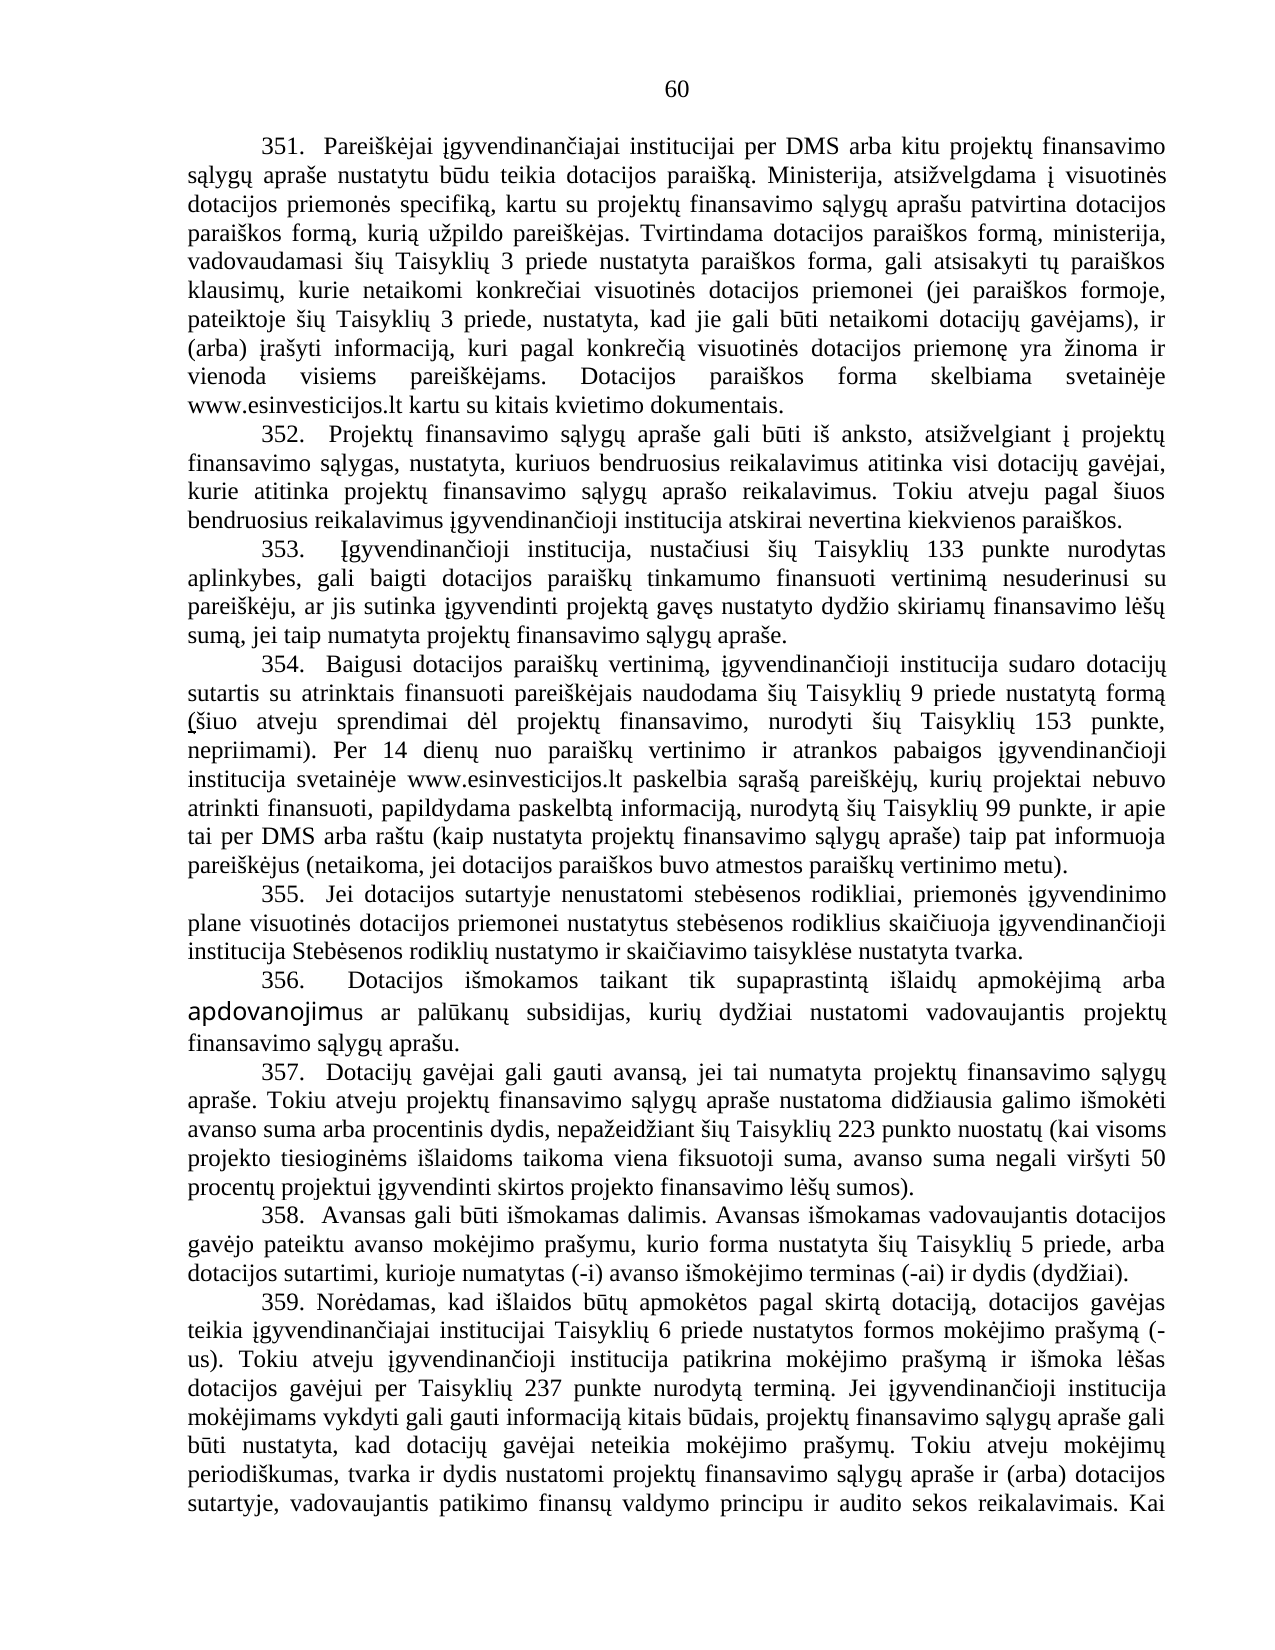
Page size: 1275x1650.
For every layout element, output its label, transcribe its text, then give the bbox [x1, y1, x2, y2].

text 355. Jei dotacijos sutartyje nenustatomi stebėsenos rodikliai, priemonės įgyvendinimo plane visuotinės dotacijos priemonei nustatytus stebėsenos rodiklius skaičiuoja įgyvendinančioji institucija Stebėsenos rodiklių nustatymo ir skaičiavimo taisyklėse nustatyta tvarka. [187, 879, 1167, 965]
text 353. Įgyvendinančioji institucija, nustačiusi šių Taisyklių 133 punkte nurodytas aplinkybes, gali baigti dotacijos paraiškų tinkamumo finansuoti vertinimą nesuderinusi su pareiškėju, ar jis sutinka įgyvendinti projektą gavęs nustatyto dydžio skiriamų finansavimo lėšų sumą, jei taip numatyta projektų finansavimo sąlygų apraše. [187, 534, 1167, 649]
text 351. Pareiškėjai įgyvendinančiajai institucijai per DMS arba kitu projektų finansavimo sąlygų apraše nustatytu būdu teikia dotacijos paraišką. Ministerija, atsižvelgdama į visuotinės dotacijos priemonės specifiką, kartu su projektų finansavimo sąlygų aprašu patvirtina dotacijos paraiškos formą, kurią užpildo pareiškėjas. Tvirtindama dotacijos paraiškos formą, ministerija, vadovaudamasi šių Taisyklių 3 priede nustatyta paraiškos forma, gali atsisakyti tų paraiškos klausimų, kurie netaikomi konkrečiai visuotinės dotacijos priemonei (jei paraiškos formoje, pateiktoje šių Taisyklių 3 priede, nustatyta, kad jie gali būti netaikomi dotacijų gavėjams), ir (arba) įrašyti informaciją, kuri pagal konkrečią visuotinės dotacijos priemonę yra žinoma ir vienoda visiems pareiškėjams. Dotacijos paraiškos forma skelbiama svetainėje www.esinvesticijos.lt kartu su kitais kvietimo dokumentais. [187, 131, 1167, 419]
text 357. Dotacijų gavėjai gali gauti avansą, jei tai numatyta projektų finansavimo sąlygų apraše. Tokiu atveju projektų finansavimo sąlygų apraše nustatoma didžiausia galimo išmokėti avanso suma arba procentinis dydis, nepažeidžiant šių Taisyklių 223 punkto nuostatų (kai visoms projekto tiesioginėms išlaidoms taikoma viena fiksuotoji suma, avanso suma negali viršyti 50 procentų projektui įgyvendinti skirtos projekto finansavimo lėšų sumos). [187, 1057, 1167, 1200]
text 356. Dotacijos išmokamos taikant tik supaprastintą išlaidų apmokėjimą arba apdovanojimus ar palūkanų subsidijas, kurių dydžiai nustatomi vadovaujantis projektų finansavimo sąlygų aprašu. [187, 965, 1167, 1057]
text 359. Norėdamas, kad išlaidos būtų apmokėtos pagal skirtą dotaciją, dotacijos gavėjas teikia įgyvendinančiajai institucijai Taisyklių 6 priede nustatytos formos mokėjimo prašymą (-us). Tokiu atveju įgyvendinančioji institucija patikrina mokėjimo prašymą ir išmoka lėšas dotacijos gavėjui per Taisyklių 237 punkte nurodytą terminą. Jei įgyvendinančioji institucija mokėjimams vykdyti gali gauti informaciją kitais būdais, projektų finansavimo sąlygų apraše gali būti nustatyta, kad dotacijų gavėjai neteikia mokėjimo prašymų. Tokiu atveju mokėjimų periodiškumas, tvarka ir dydis nustatomi projektų finansavimo sąlygų apraše ir (arba) dotacijos sutartyje, vadovaujantis patikimo finansų valdymo principu ir audito sekos reikalavimais. Kai [187, 1287, 1167, 1517]
text 352. Projektų finansavimo sąlygų apraše gali būti iš anksto, atsižvelgiant į projektų finansavimo sąlygas, nustatyta, kuriuos bendruosius reikalavimus atitinka visi dotacijų gavėjai, kurie atitinka projektų finansavimo sąlygų aprašo reikalavimus. Tokiu atveju pagal šiuos bendruosius reikalavimus įgyvendinančioji institucija atskirai nevertina kiekvienos paraiškos. [187, 419, 1167, 534]
text 358. Avansas gali būti išmokamas dalimis. Avansas išmokamas vadovaujantis dotacijos gavėjo pateiktu avanso mokėjimo prašymu, kurio forma nustatyta šių Taisyklių 5 priede, arba dotacijos sutartimi, kurioje numatytas (-i) avanso išmokėjimo terminas (-ai) ir dydis (dydžiai). [187, 1200, 1167, 1287]
text 354. Baigusi dotacijos paraiškų vertinimą, įgyvendinančioji institucija sudaro dotacijų sutartis su atrinktais finansuoti pareiškėjais naudodama šių Taisyklių 9 priede nustatytą formą (šiuo atveju sprendimai dėl projektų finansavimo, nurodyti šių Taisyklių 153 punkte, nepriimami). Per 14 dienų nuo paraiškų vertinimo ir atrankos pabaigos įgyvendinančioji institucija svetainėje www.esinvesticijos.lt paskelbia sąrašą pareiškėjų, kurių projektai nebuvo atrinkti finansuoti, papildydama paskelbtą informaciją, nurodytą šių Taisyklių 99 punkte, ir apie tai per DMS arba raštu (kaip nustatyta projektų finansavimo sąlygų apraše) taip pat informuoja pareiškėjus (netaikoma, jei dotacijos paraiškos buvo atmestos paraiškų vertinimo metu). [187, 649, 1167, 879]
